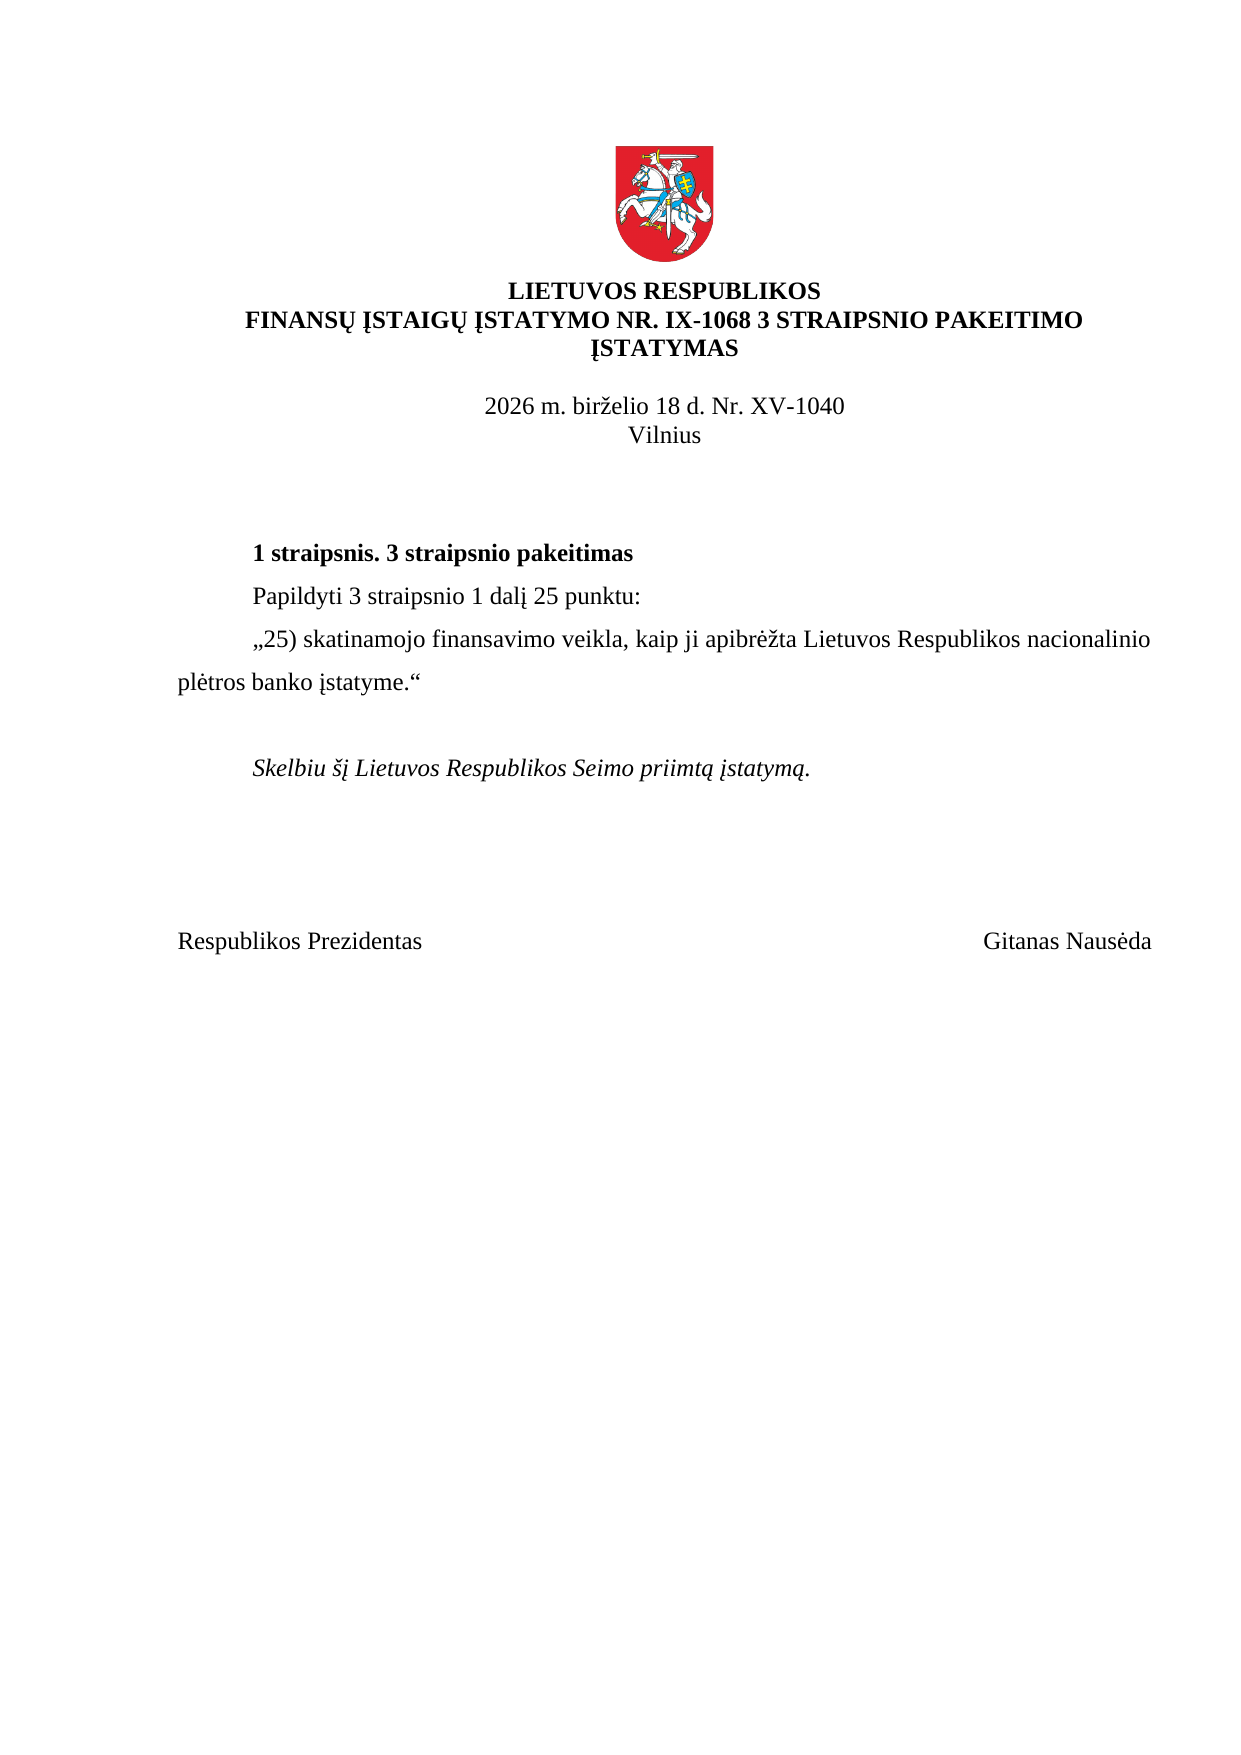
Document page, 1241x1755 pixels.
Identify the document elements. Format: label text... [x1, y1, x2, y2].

text „25) skatinamojo finansavimo veikla, kaip ji apibrėžta Lietuvos Respublikos nacionalinio plėtros banko įstatyme.“ [177, 624, 1152, 696]
text Papildyti 3 straipsnio 1 dalį 25 punktu: [177, 581, 1152, 609]
text 2026 m. birželio 18 d. Nr. XV-1040 [177, 391, 1152, 420]
text Respublikos Prezidentas Gitanas Nausėda [177, 926, 1152, 954]
text 1 straipsnis. 3 straipsnio pakeitimas [177, 538, 1152, 566]
text Vilnius [177, 420, 1152, 448]
text FINANSŲ ĮSTAIGŲ ĮSTATYMO NR. IX-1068 3 STRAIPSNIO PAKEITIMO [177, 305, 1152, 333]
text LIETUVOS RESPUBLIKOS [177, 276, 1152, 305]
text Skelbiu šį Lietuvos Respublikos Seimo priimtą įstatymą. [177, 753, 1152, 782]
text ĮSTATYMAS [177, 333, 1152, 362]
